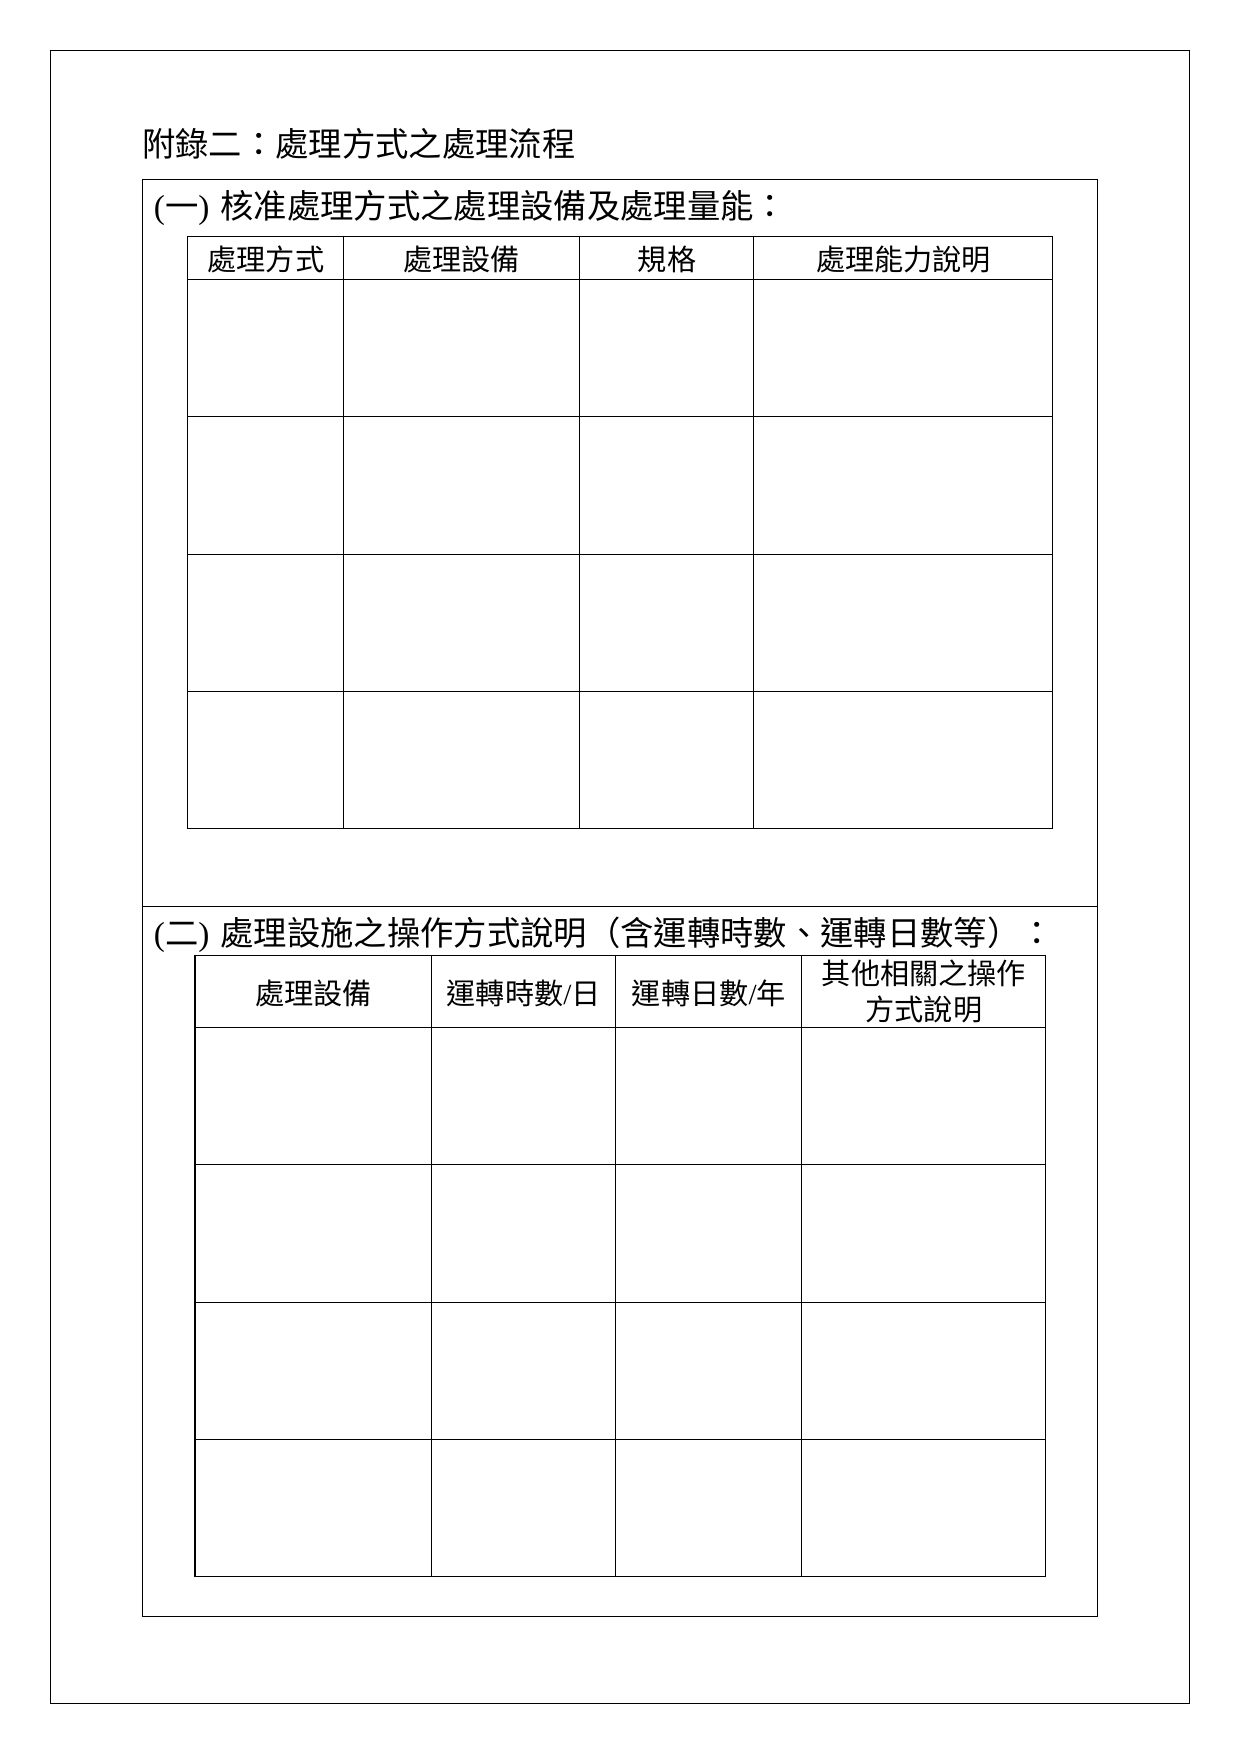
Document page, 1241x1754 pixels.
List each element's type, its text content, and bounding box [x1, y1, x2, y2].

table_header 其他相關之操作方式說明 [802, 956, 1045, 1027]
table_cell [188, 692, 343, 828]
table_header 運轉時數/日 [432, 956, 615, 1027]
table_cell [616, 1028, 801, 1164]
table_cell [802, 1303, 1045, 1439]
table_header 運轉日數/年 [616, 956, 801, 1027]
table_cell [616, 1303, 801, 1439]
table_header (一) 核准處理方式之處理設備及處理量能： [143, 180, 1097, 906]
table_cell [580, 692, 753, 828]
table_cell [580, 417, 753, 553]
table_cell [802, 1165, 1045, 1302]
table_header 處理設備 [196, 956, 431, 1027]
table_cell [432, 1165, 615, 1302]
table_cell (二) 處理設施之操作方式說明（含運轉時數、運轉日數等）： [143, 907, 1097, 1616]
table_cell [432, 1440, 615, 1576]
text 附錄二：處理方式之處理流程 [142, 118, 1098, 166]
table_cell [344, 417, 579, 553]
table_cell [754, 417, 1052, 553]
table_cell [196, 1028, 431, 1164]
table_cell [802, 1440, 1045, 1576]
table_cell [196, 1303, 431, 1439]
table_cell [188, 280, 343, 416]
table_cell [196, 1440, 431, 1576]
table_cell [344, 692, 579, 828]
table_header 處理設備 [344, 237, 579, 279]
table_cell [344, 555, 579, 691]
table_cell [188, 555, 343, 691]
table_header 處理能力說明 [754, 237, 1052, 279]
table_cell [802, 1028, 1045, 1164]
table_cell [580, 280, 753, 416]
table_cell [196, 1165, 431, 1302]
table_header 規格 [580, 237, 753, 279]
table_cell [616, 1440, 801, 1576]
table_cell [754, 555, 1052, 691]
table_cell [432, 1303, 615, 1439]
table_cell [344, 280, 579, 416]
table_cell [432, 1028, 615, 1164]
table_cell [188, 417, 343, 553]
table_header 處理方式 [188, 237, 343, 279]
table_cell [754, 692, 1052, 828]
table_cell [616, 1165, 801, 1302]
table_cell [580, 555, 753, 691]
table_cell [754, 280, 1052, 416]
